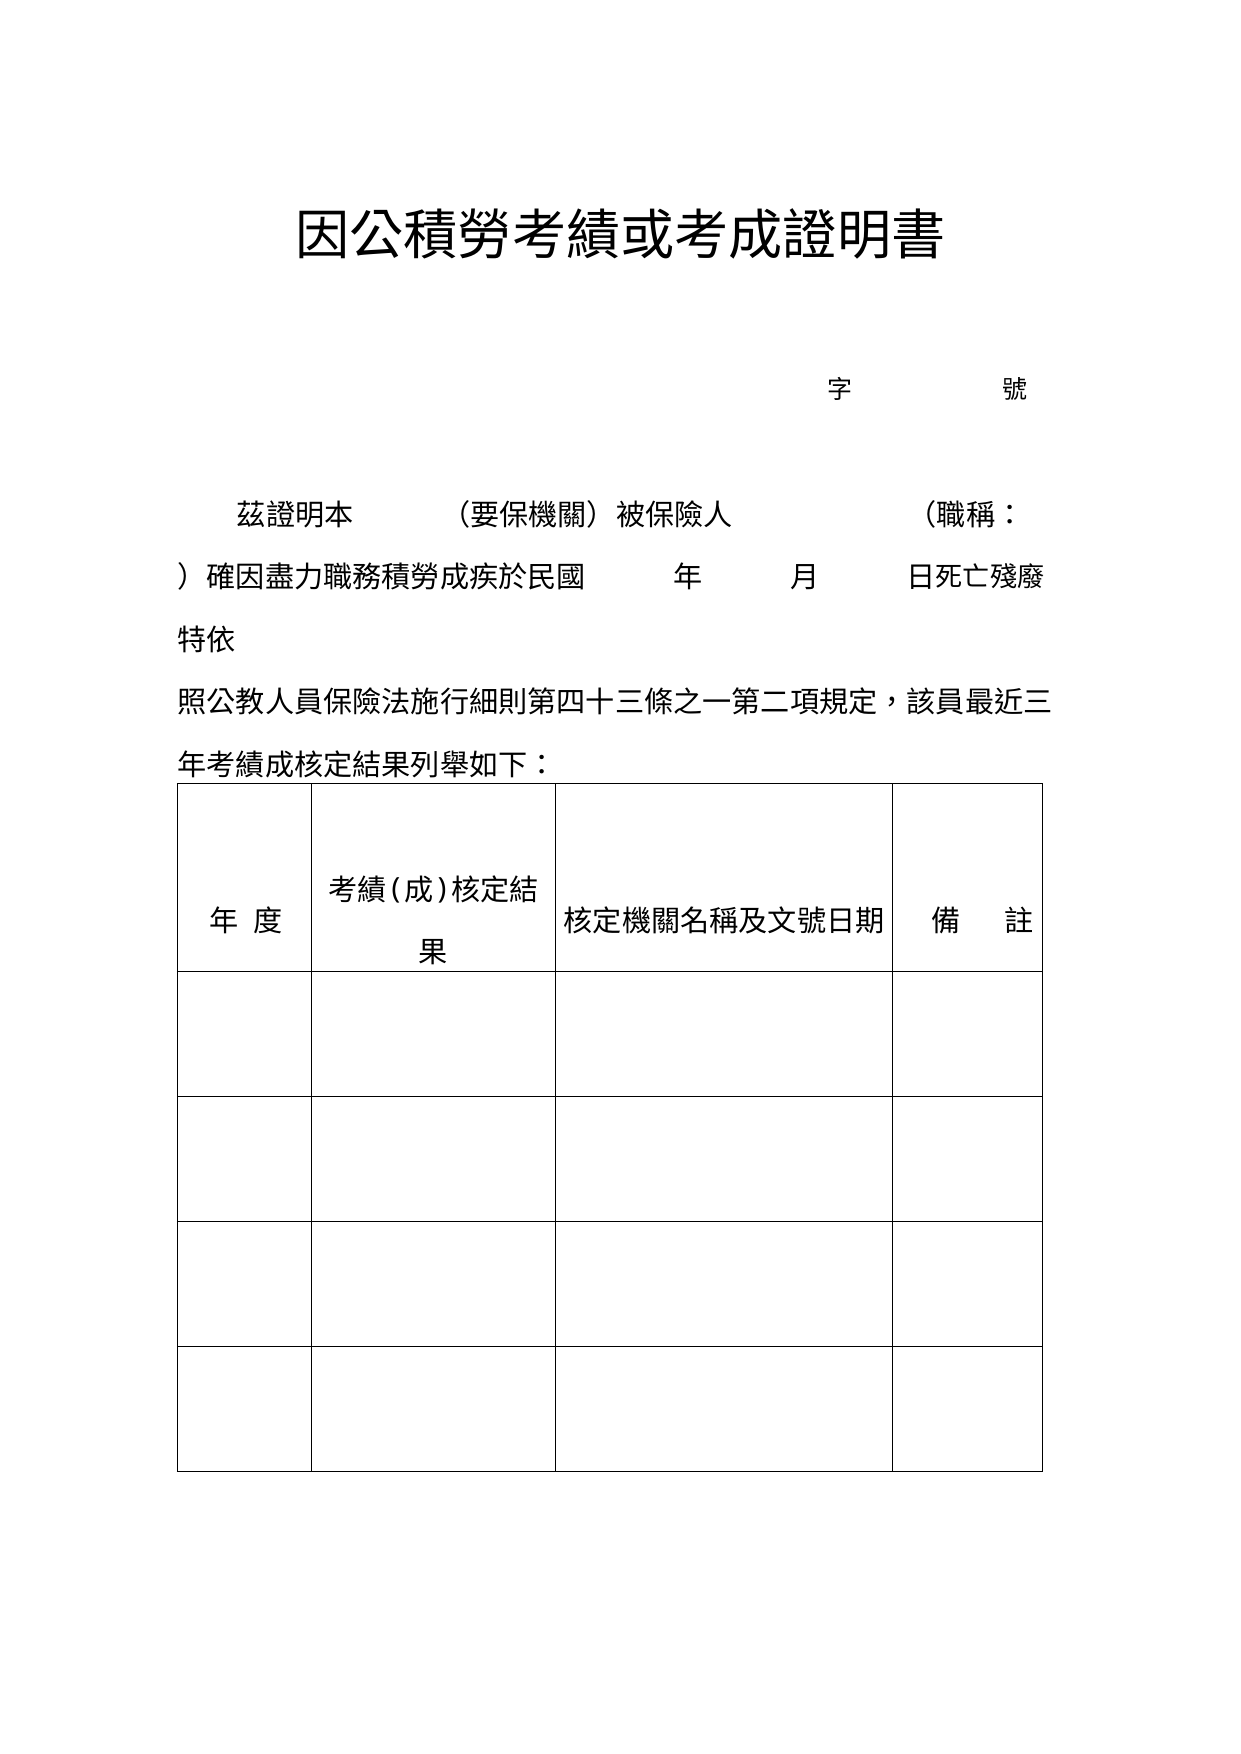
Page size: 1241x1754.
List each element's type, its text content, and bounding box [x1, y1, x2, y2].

text 照公教人員保險法施行細則第四十三條之一第二項規定，該員最近三年考績成核定結果列舉如下： [177, 658, 1063, 783]
table_header 考績(成)核定結果 [312, 784, 555, 971]
table_cell [893, 1097, 1042, 1221]
table_cell [556, 1222, 892, 1346]
table_cell [556, 1097, 892, 1221]
table_header 備 註 [893, 784, 1042, 971]
table_cell [312, 1222, 555, 1346]
table_cell [893, 972, 1042, 1096]
table_cell [312, 972, 555, 1096]
text 字 號 [177, 346, 1063, 408]
table_cell [556, 972, 892, 1096]
text 茲證明本 （要保機關）被保險人 （職稱： ）確因盡力職務積勞成疾於民國 年 月 日死亡殘廢特依 [177, 471, 1063, 658]
table_header 核定機關名稱及文號日期 [556, 784, 892, 971]
table_cell [178, 1347, 311, 1471]
table_cell [178, 972, 311, 1096]
text 因公積勞考績或考成證明書 [177, 158, 1063, 283]
table_header 年 度 [178, 784, 311, 971]
table_cell [312, 1097, 555, 1221]
table_cell [893, 1222, 1042, 1346]
table_cell [893, 1347, 1042, 1471]
table_cell [556, 1347, 892, 1471]
table_cell [178, 1097, 311, 1221]
table_cell [178, 1222, 311, 1346]
table_cell [312, 1347, 555, 1471]
